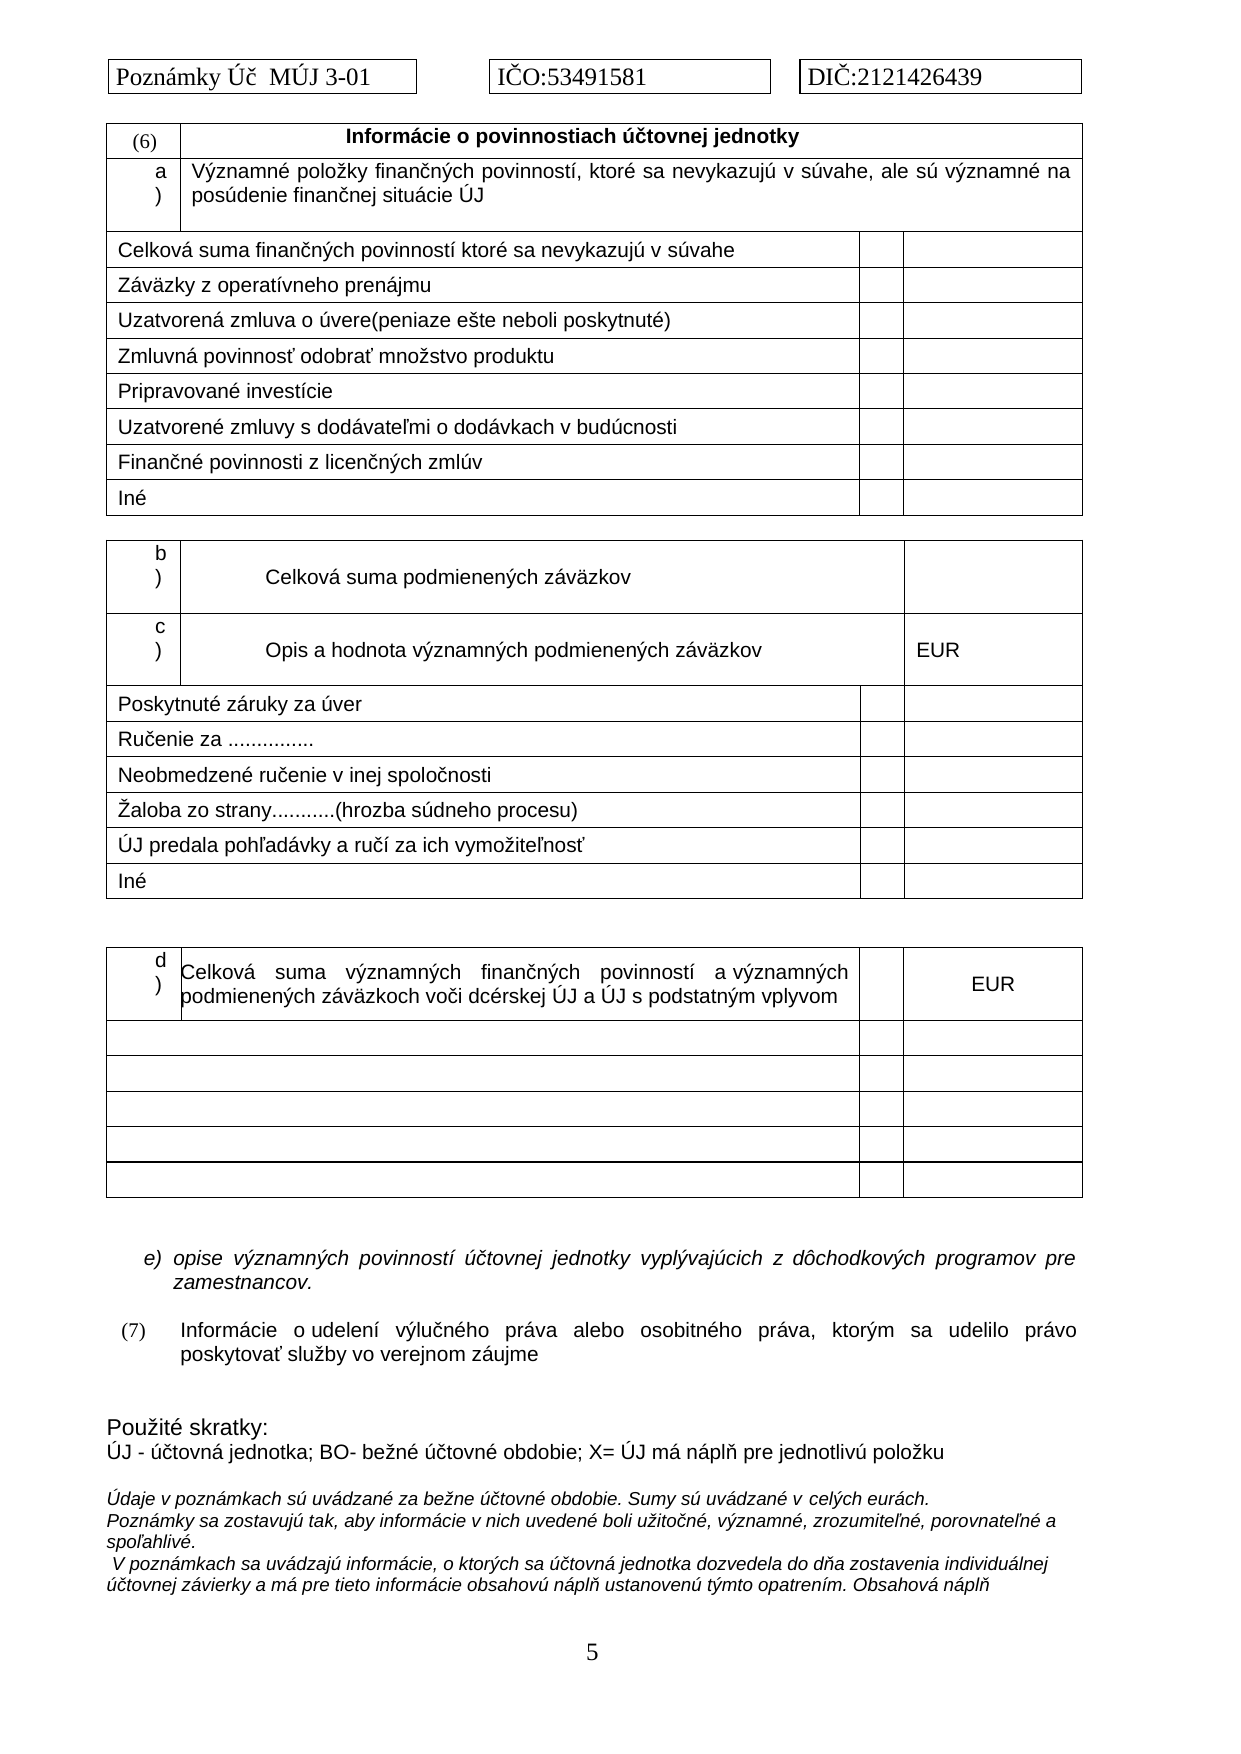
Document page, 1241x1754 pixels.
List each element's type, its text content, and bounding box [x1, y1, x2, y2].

table_cell Žaloba zo strany...........(hrozba súdneho procesu) [107, 793, 860, 827]
table_cell Celková suma finančných povinností ktoré sa nevykazujú v súvahe [107, 232, 859, 267]
table_cell [107, 1056, 859, 1091]
table_cell [860, 1092, 903, 1126]
table_cell Významné položky finančných povinností, ktoré sa nevykazujú v súvahe, ale sú významné na posúdenie finančnej situácie ÚJ [181, 159, 1082, 231]
table_cell Iné [107, 864, 860, 898]
table_cell [904, 445, 1082, 479]
table_cell [904, 409, 1082, 444]
table_cell [905, 864, 1082, 898]
list Informácie o udelení výlučného práva alebo osobitného práva, ktorým sa udelilo právo poskytovať služby vo verejnom záujme [121, 1318, 1078, 1366]
table_cell [107, 1163, 859, 1197]
table_header [905, 541, 1082, 612]
table_cell [107, 614, 180, 685]
table_cell [860, 1163, 903, 1197]
table_cell [905, 828, 1082, 862]
text Poznámky sa zostavujú tak, aby informácie v nich uvedené boli užitočné, významné, zrozumiteľné, porovnateľné a spoľahlivé. [106, 1509, 1078, 1553]
table_cell [860, 1127, 903, 1161]
table_header Celková suma významných finančných povinností a významných podmienených záväzkoch voči dcérskej ÚJ a ÚJ s podstatným vplyvom [182, 948, 859, 1020]
table_cell Pripravované investície [107, 374, 859, 408]
table_cell [860, 409, 903, 444]
table_cell [904, 1021, 1082, 1055]
table_cell [904, 1092, 1082, 1126]
table_cell Uzatvorené zmluvy s dodávateľmi o dodávkach v budúcnosti [107, 409, 859, 444]
table_cell [861, 722, 904, 756]
table_cell [904, 303, 1082, 337]
table_header EUR [904, 948, 1082, 1020]
list opise významných povinností účtovnej jednotky vyplývajúcich z dôchodkových programov pre zamestnancov. [143, 1246, 1078, 1294]
table_cell [860, 374, 903, 408]
table_cell Iné [107, 480, 859, 514]
table_cell Uzatvorená zmluva o úvere(peniaze ešte neboli poskytnuté) [107, 303, 859, 337]
table_header [107, 124, 180, 158]
table_cell [904, 339, 1082, 373]
table_cell [860, 268, 903, 302]
table_cell ÚJ predala pohľadávky a ručí za ich vymožiteľnosť [107, 828, 860, 862]
table_cell [905, 793, 1082, 827]
table_cell [861, 757, 904, 792]
table_cell [107, 1092, 859, 1126]
table_header Celková suma podmienených záväzkov [181, 541, 904, 612]
table_cell [905, 757, 1082, 792]
table_cell Zmluvná povinnosť odobrať množstvo produktu [107, 339, 859, 373]
table_cell [904, 480, 1082, 514]
text Použité skratky: [106, 1414, 1078, 1440]
text V poznámkach sa uvádzajú informácie, o ktorých sa účtovná jednotka dozvedela do dňa zostavenia individuálnej účtovnej závierky a má pre tieto informácie obsahovú náplň ustanovenú týmto opatrením. Obsahová náplň [106, 1553, 1078, 1596]
table_cell [904, 268, 1082, 302]
table_cell [904, 1127, 1082, 1161]
table_cell [107, 1021, 859, 1055]
table_cell Záväzky z operatívneho prenájmu [107, 268, 859, 302]
table_cell Poskytnuté záruky za úver [107, 686, 860, 721]
table_cell [904, 374, 1082, 408]
table_cell [861, 864, 904, 898]
table_cell [107, 159, 180, 231]
table_header [107, 948, 181, 1020]
table_cell [107, 1127, 859, 1161]
table_cell Finančné povinnosti z licenčných zmlúv [107, 445, 859, 479]
table_header [860, 948, 903, 1020]
table_cell [905, 722, 1082, 756]
table_cell [860, 339, 903, 373]
table_cell [861, 793, 904, 827]
table_cell [904, 232, 1082, 267]
table_cell [860, 303, 903, 337]
table_cell [860, 1021, 903, 1055]
table_cell Neobmedzené ručenie v inej spoločnosti [107, 757, 860, 792]
table_header [107, 541, 180, 612]
table_cell EUR [905, 614, 1082, 685]
table_cell [904, 1163, 1082, 1197]
table_cell [860, 1056, 903, 1091]
text Údaje v poznámkach sú uvádzané za bežne účtovné obdobie. Sumy sú uvádzané v celých eurách. [106, 1488, 1078, 1509]
table_cell [861, 686, 904, 721]
table_cell Ručenie za ............... [107, 722, 860, 756]
table_cell Opis a hodnota významných podmienených záväzkov [181, 614, 904, 685]
table_header Informácie o povinnostiach účtovnej jednotky [181, 124, 1082, 158]
table_cell [860, 445, 903, 479]
table_cell [860, 232, 903, 267]
text ÚJ - účtovná jednotka; BO- bežné účtovné obdobie; X= ÚJ má náplň pre jednotlivú položku [106, 1440, 1078, 1464]
table_cell [905, 686, 1082, 721]
table_cell [861, 828, 904, 862]
table_cell [904, 1056, 1082, 1091]
table_cell [860, 480, 903, 514]
